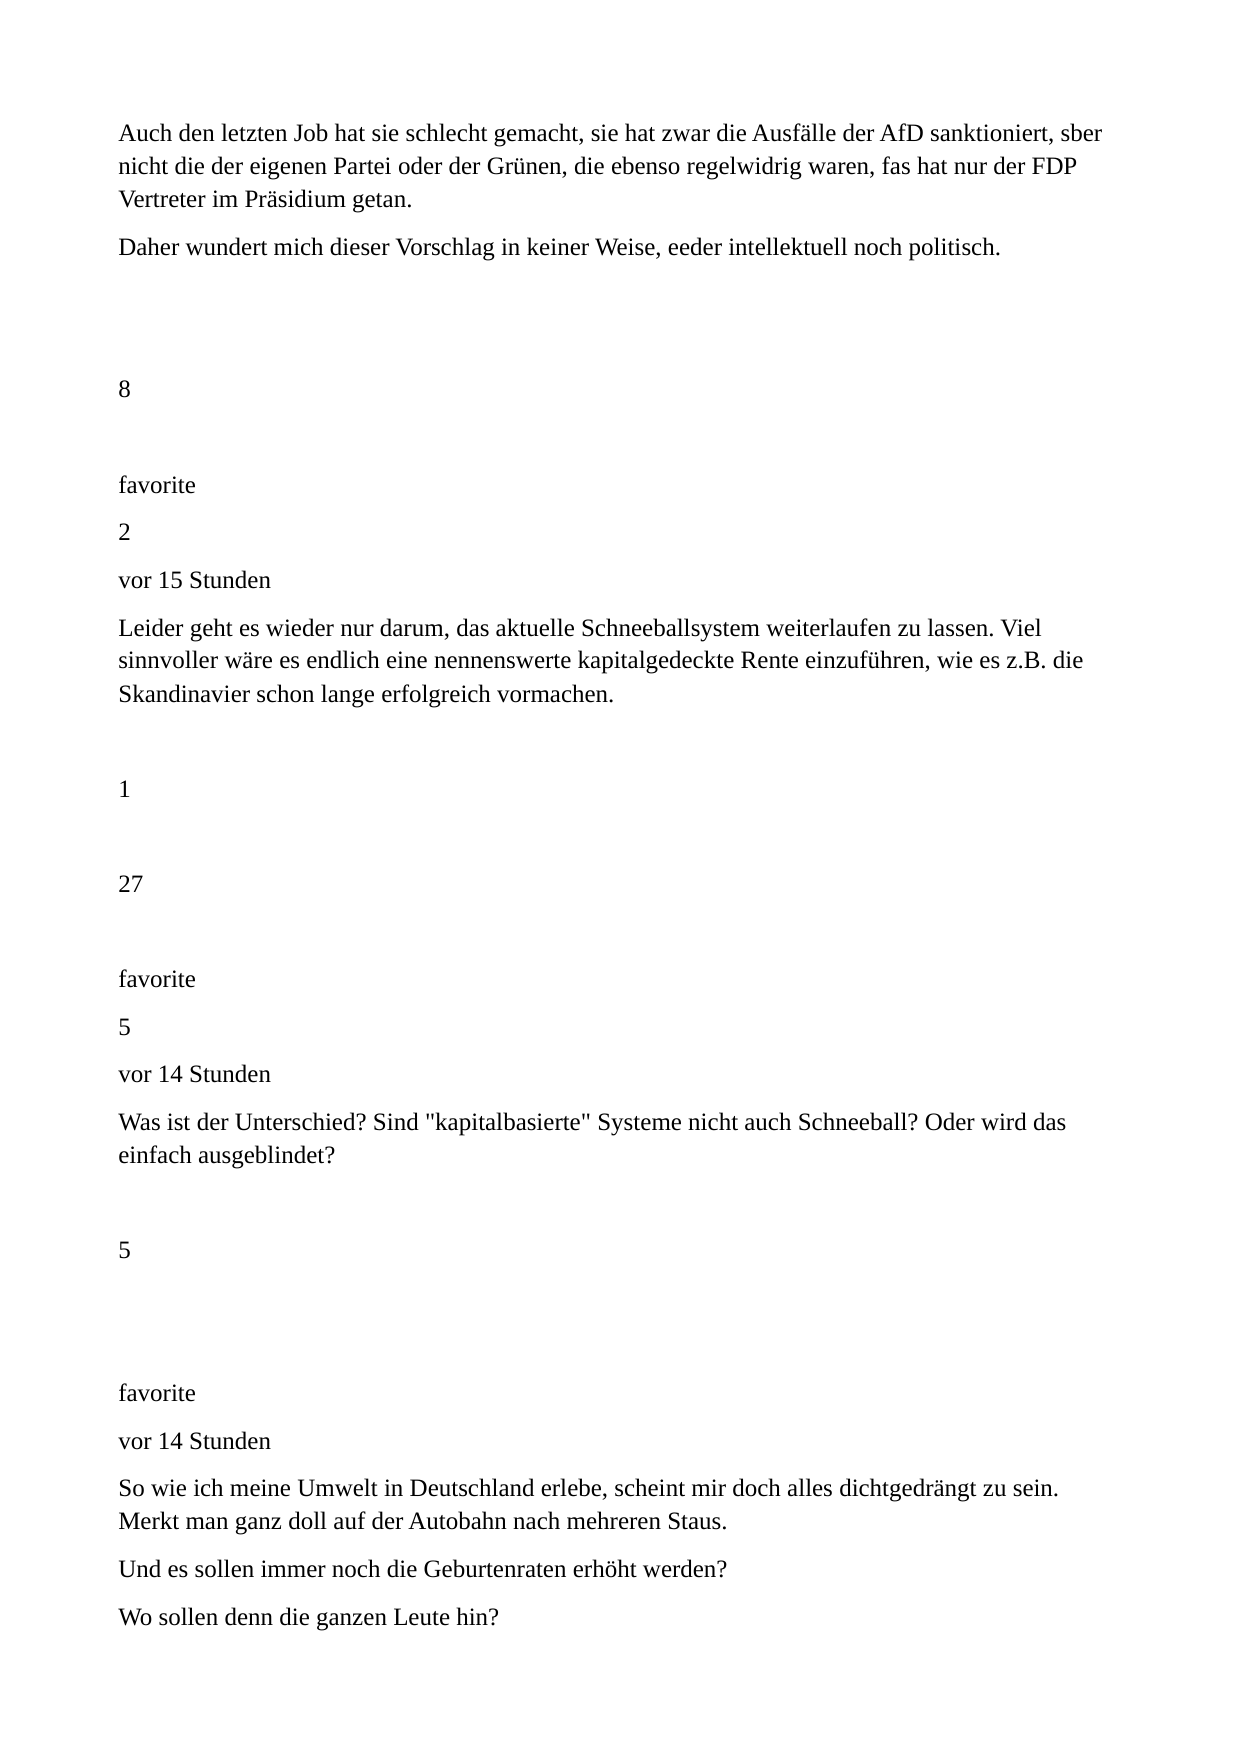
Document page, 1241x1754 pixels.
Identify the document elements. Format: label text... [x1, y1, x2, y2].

text favorite [118, 470, 1122, 498]
text favorite [118, 1378, 1122, 1407]
text Und es sollen immer noch die Geburtenraten erhöht werden? [118, 1554, 1122, 1583]
text Was ist der Unterschied? Sind "kapitalbasierte" Systeme nicht auch Schneeball? Oder wird das einfach ausgeblindet? [118, 1107, 1122, 1169]
text favorite [118, 964, 1122, 993]
text vor 14 Stunden [118, 1059, 1122, 1088]
text 1 [118, 774, 1122, 803]
text Daher wundert mich dieser Vorschlag in keiner Weise, eeder intellektuell noch politisch. [118, 232, 1122, 261]
text Wo sollen denn die ganzen Leute hin? [118, 1602, 1122, 1630]
text 5 [118, 1012, 1122, 1041]
text Auch den letzten Job hat sie schlecht gemacht, sie hat zwar die Ausfälle der AfD sanktioniert, sber nicht die der eigenen Partei oder der Grünen, die ebenso regelwidrig waren, fas hat nur der FDP Vertreter im Präsidium getan. [118, 118, 1122, 213]
text 8 [118, 374, 1122, 403]
text vor 14 Stunden [118, 1426, 1122, 1454]
text 5 [118, 1235, 1122, 1264]
text vor 15 Stunden [118, 565, 1122, 594]
text 27 [118, 869, 1122, 898]
text Leider geht es wieder nur darum, das aktuelle Schneeballsystem weiterlaufen zu lassen. Viel sinnvoller wäre es endlich eine nennenswerte kapitalgedeckte Rente einzuführen, wie es z.B. die Skandinavier schon lange erfolgreich vormachen. [118, 613, 1122, 707]
text 2 [118, 517, 1122, 546]
text So wie ich meine Umwelt in Deutschland erlebe, scheint mir doch alles dichtgedrängt zu sein. Merkt man ganz doll auf der Autobahn nach mehreren Staus. [118, 1473, 1122, 1535]
